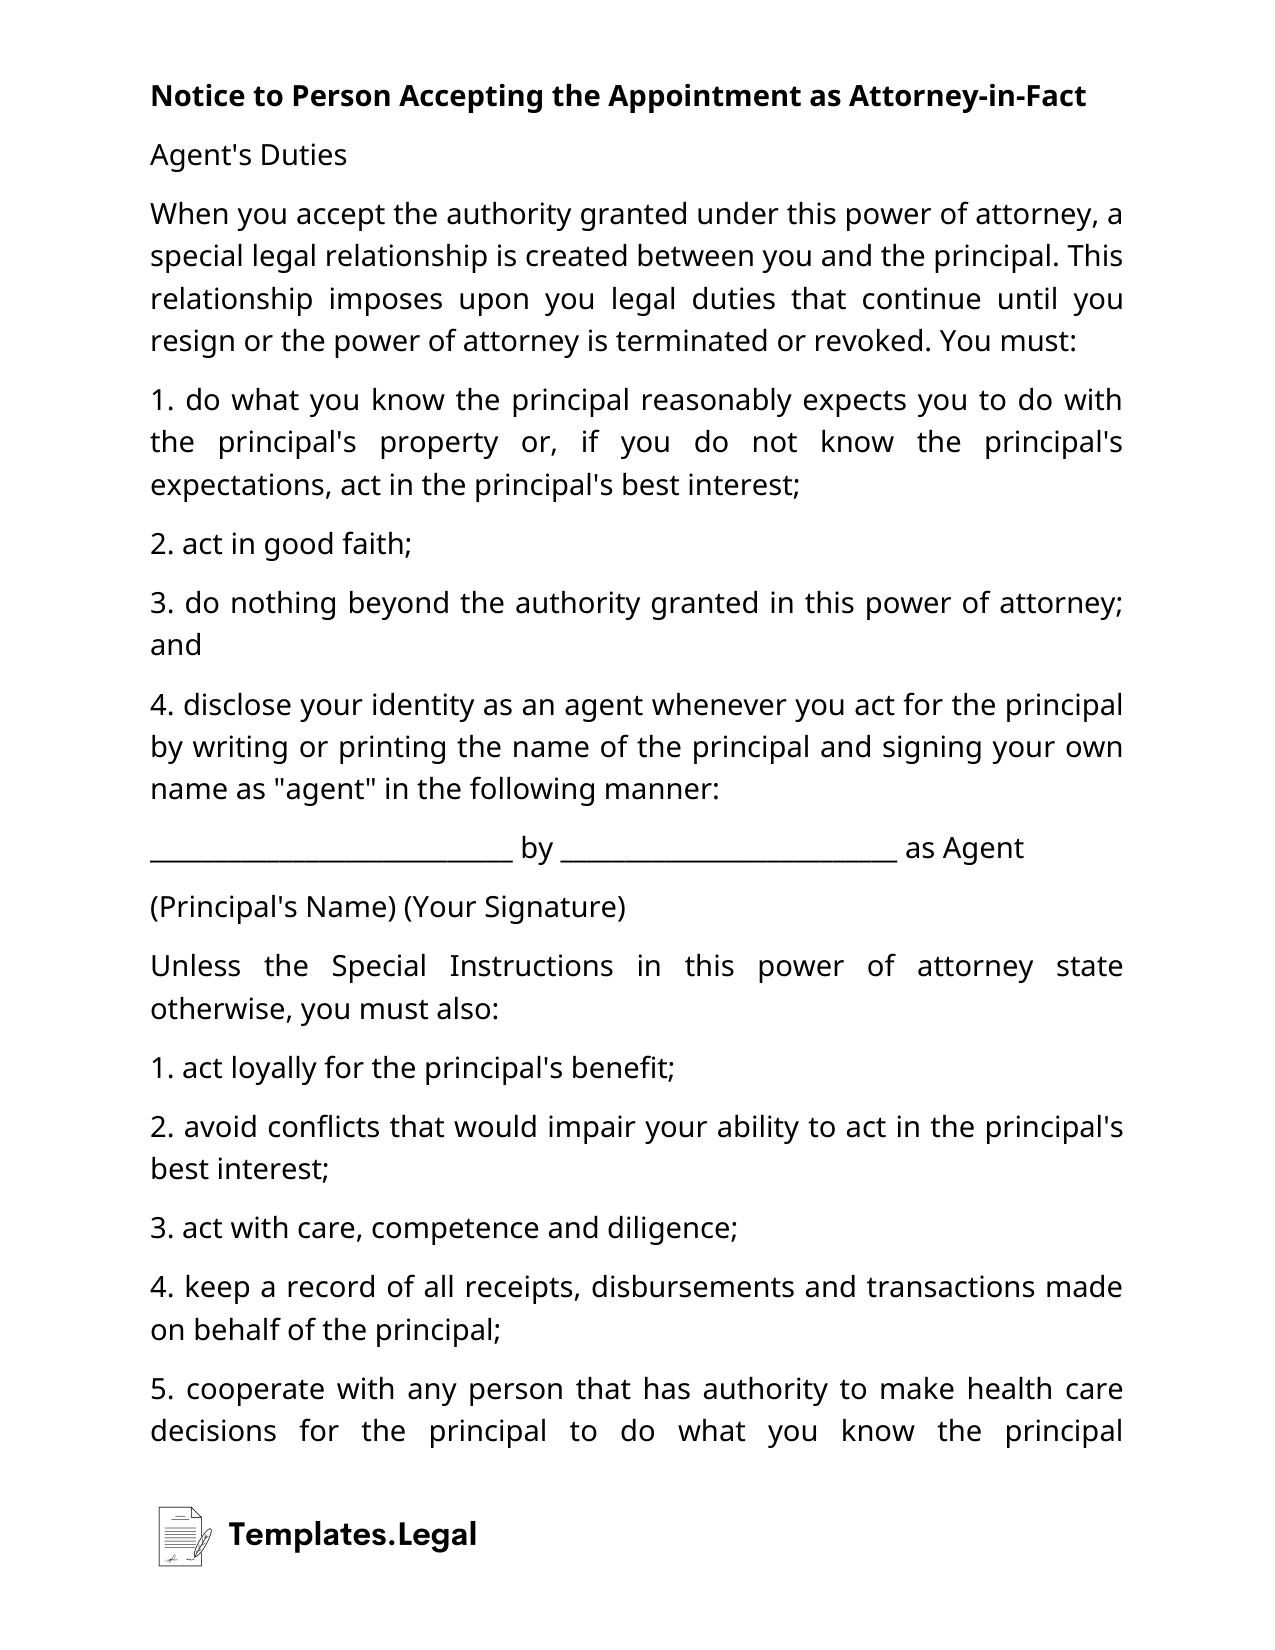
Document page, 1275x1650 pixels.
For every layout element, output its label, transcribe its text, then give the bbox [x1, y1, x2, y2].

text 1. act loyally for the principal's benefit; [150, 1047, 1125, 1087]
text Agent's Duties [150, 134, 1125, 174]
text 2. act in good faith; [150, 523, 1125, 563]
text 2. avoid conflicts that would impair your ability to act in the principal's best interest; [150, 1106, 1125, 1188]
text 4. disclose your identity as an agent whenever you act for the principal by writing or printing the name of the principal and signing your own name as "agent" in the following manner: [150, 684, 1125, 808]
text 3. act with care, competence and diligence; [150, 1208, 1125, 1247]
text Unless the Special Instructions in this power of attorney state otherwise, you must also: [150, 946, 1125, 1028]
text ____________________________ by __________________________ as Agent [150, 828, 1125, 867]
text Notice to Person Accepting the Appointment as Attorney-in-Fact [150, 75, 1125, 115]
text When you accept the authority granted under this power of attorney, a special legal relationship is created between you and the principal. This relationship imposes upon you legal duties that continue until you resign or the power of attorney is terminated or revoked. You must: [150, 193, 1125, 360]
text 1. do what you know the principal reasonably expects you to do with the principal's property or, if you do not know the principal's expectations, act in the principal's best interest; [150, 379, 1125, 504]
text (Principal's Name) (Your Signature) [150, 887, 1125, 926]
text 5. cooperate with any person that has authority to make health care decisions for the principal to do what you know the principal [150, 1368, 1125, 1450]
text 4. keep a record of all receipts, disbursements and transactions made on behalf of the principal; [150, 1267, 1125, 1349]
text 3. do nothing beyond the authority granted in this power of attorney; and [150, 582, 1125, 664]
